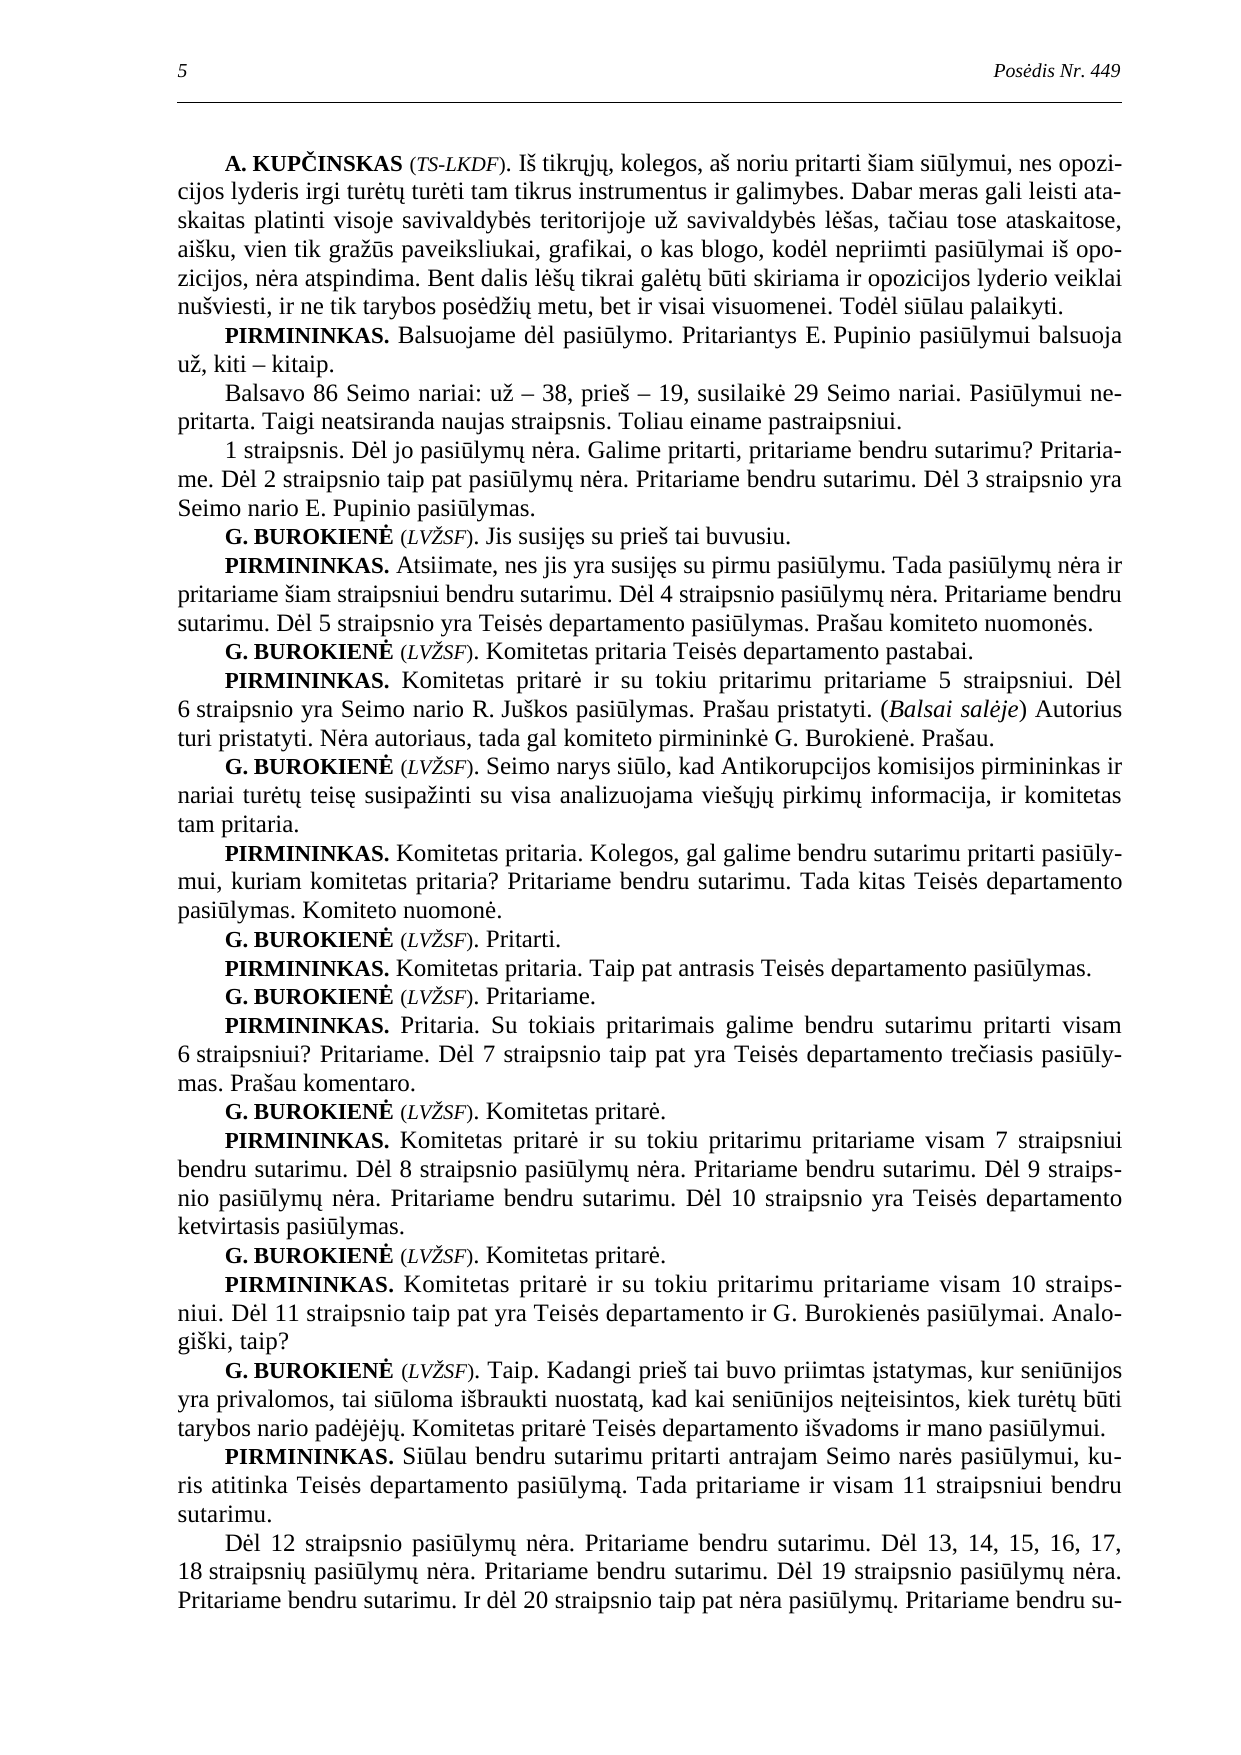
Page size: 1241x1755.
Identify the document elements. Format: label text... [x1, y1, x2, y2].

text G. BUROKIENĖ (LVŽSF). Ko­mi­te­tas pri­ta­ria Tei­sės de­par­ta­men­to pa­sta­bai. [177, 636, 1122, 665]
text G. BUROKIENĖ (LVŽSF). Jis su­si­jęs su prieš tai bu­vu­siu. [177, 521, 1122, 550]
text G. BUROKIENĖ (LVŽSF). Ko­mi­te­tas pri­ta­rė. [177, 1096, 1122, 1125]
text PIRMININKAS. Siū­lau ben­dru su­ta­ri­mu pri­tar­ti ant­ra­jam Sei­mo na­rės pa­siū­ly­mui, ku­ris ati­tin­ka Tei­sės de­par­ta­men­to pa­siū­ly­mą. Ta­da pri­ta­ria­me ir vi­sam 11 straips­niui ben­dru su­ta­ri­mu. [177, 1441, 1122, 1528]
text PIRMININKAS. At­si­i­ma­te, nes jis yra su­si­jęs su pir­mu pa­siū­ly­mu. Ta­da pa­siū­ly­mų nė­ra ir pri­ta­ria­me šiam straips­niui ben­dru su­ta­ri­mu. Dėl 4 straips­nio pa­siū­ly­mų nė­ra. Pri­ta­ria­me ben­d­ru su­ta­ri­mu. Dėl 5 straips­nio yra Tei­sės de­par­ta­men­to pa­siū­ly­mas. Pra­šau ko­mi­te­to nuo­mo­nės. [177, 550, 1122, 636]
text Bal­sa­vo 86 Sei­mo na­riai: už – 38, prieš – 19, su­si­lai­kė 29 Sei­mo na­riai. Pa­siū­ly­mui ne­pri­tar­ta. Tai­gi ne­at­si­ran­da nau­jas straips­nis. To­liau ei­na­me pa­straips­niui. [177, 378, 1122, 435]
text G. BUROKIENĖ (LVŽSF). Sei­mo na­rys siū­lo, kad An­ti­ko­rup­ci­jos ko­mi­si­jos pir­mi­nin­kas ir na­riai tu­rė­tų tei­sę su­si­pa­žin­ti su vi­sa ana­li­zuo­ja­ma vie­šų­jų pir­ki­mų in­for­ma­ci­ja, ir ko­mi­te­tas tam pri­ta­ria. [177, 751, 1122, 838]
text Dėl 12 straips­nio pa­siū­ly­mų nė­ra. Pri­ta­ria­me ben­dru su­ta­ri­mu. Dėl 13, 14, 15, 16, 17, 18 straips­nių pa­siū­ly­mų nė­ra. Pri­ta­ria­me ben­dru su­ta­ri­mu. Dėl 19 straips­nio pa­siū­ly­mų nė­ra. Pri­ta­ria­me ben­dru su­ta­ri­mu. Ir dėl 20 straips­nio taip pat nė­ra pa­siū­ly­mų. Pri­ta­ria­me ben­dru su­ [177, 1528, 1122, 1614]
text G. BUROKIENĖ (LVŽSF). Ko­mi­te­tas pri­ta­rė. [177, 1240, 1122, 1269]
text PIRMININKAS. Bal­suo­ja­me dėl pa­siū­ly­mo. Pri­ta­rian­tys E. Pu­pi­nio pa­siū­ly­mui bal­suo­ja už, ki­ti – ki­taip. [177, 320, 1122, 378]
text PIRMININKAS. Ko­mi­te­tas pri­ta­ria. Ko­le­gos, gal ga­li­me ben­dru su­ta­ri­mu pri­tar­ti pa­siū­ly­mui, ku­riam ko­mi­te­tas pri­ta­ria? Pri­ta­ria­me ben­dru su­ta­ri­mu. Ta­da ki­tas Tei­sės de­par­ta­men­to pa­siū­ly­mas. Ko­mi­te­to nuo­mo­nė. [177, 838, 1122, 924]
text PIRMININKAS. Ko­mi­te­tas pri­ta­rė ir su to­kiu pri­ta­ri­mu pri­ta­ria­me vi­sam 10 straips­niui. Dėl 11 straips­nio taip pat yra Tei­sės de­par­ta­men­to ir G. Bu­ro­kie­nės pa­siū­ly­mai. Ana­lo­giš­ki, taip? [177, 1269, 1122, 1355]
text G. BUROKIENĖ (LVŽSF). Pri­ta­ria­me. [177, 981, 1122, 1010]
text G. BUROKIENĖ (LVŽSF). Pri­tar­ti. [177, 924, 1122, 953]
text PIRMININKAS. Pri­ta­ria. Su to­kiais pri­ta­ri­mais ga­li­me ben­dru su­ta­ri­mu pri­tar­ti vi­sam 6 straips­niui? Pri­ta­ria­me. Dėl 7 straips­nio taip pat yra Tei­sės de­par­ta­men­to tre­čia­sis pa­siū­ly­mas. Pra­šau ko­men­ta­ro. [177, 1010, 1122, 1096]
text G. BUROKIENĖ (LVŽSF). Taip. Ka­dan­gi prieš tai bu­vo pri­im­tas įsta­ty­mas, kur se­niū­ni­jos yra pri­va­lo­mos, tai siū­lo­ma iš­brauk­ti nuo­sta­tą, kad kai se­niū­ni­jos ne­įtei­sin­tos, kiek tu­rė­tų bū­ti ta­ry­bos na­rio pa­dė­jė­jų. Ko­mi­te­tas pri­ta­rė Tei­sės de­par­ta­men­to iš­va­doms ir ma­no pa­siū­ly­mui. [177, 1355, 1122, 1441]
text PIRMININKAS. Ko­mi­te­tas pri­ta­ria. Taip pat ant­ra­sis Tei­sės de­par­ta­men­to pa­siū­ly­mas. [177, 953, 1122, 981]
text PIRMININKAS. Ko­mi­te­tas pri­ta­rė ir su to­kiu pri­ta­ri­mu pri­ta­ria­me vi­sam 7 straips­niui ben­dru su­ta­ri­mu. Dėl 8 straips­nio pa­siū­ly­mų nė­ra. Pri­ta­ria­me ben­dru su­ta­ri­mu. Dėl 9 straips­nio pa­siū­ly­mų nė­ra. Pri­ta­ria­me ben­dru su­ta­ri­mu. Dėl 10 straips­nio yra Tei­sės de­par­ta­men­to ket­vir­ta­sis pa­siū­ly­mas. [177, 1125, 1122, 1240]
text 1 straips­nis. Dėl jo pa­siū­ly­mų nė­ra. Ga­li­me pri­tar­ti, pri­ta­ria­me ben­dru su­ta­ri­mu? Pri­ta­ria­me. Dėl 2 straips­nio taip pat pa­siū­ly­mų nė­ra. Pri­ta­ria­me ben­dru su­ta­ri­mu. Dėl 3 straips­nio yra Sei­mo na­rio E. Pu­pi­nio pa­siū­ly­mas. [177, 435, 1122, 521]
text A. KUPČINSKAS (TS-LKDF). Iš tik­rų­jų, ko­le­gos, aš no­riu pri­tar­ti šiam siū­ly­mui, nes opo­zi­ci­jos ly­de­ris ir­gi tu­rė­tų tu­rė­ti tam tik­rus in­stru­men­tus ir ga­li­my­bes. Da­bar me­ras ga­li leis­ti ata­skai­tas pla­tin­ti vi­so­je sa­vi­val­dy­bės te­ri­to­ri­jo­je už sa­vi­val­dy­bės lė­šas, ta­čiau to­se ata­skai­to­se, aiš­ku, vien tik gra­žūs pa­veiks­liu­kai, gra­fi­kai, o kas blo­go, ko­dėl ne­pri­im­ti pa­siū­ly­mai iš opo­zi­ci­jos, nė­ra at­spin­di­ma. Bent da­lis lė­šų tik­rai ga­lė­tų bū­ti ski­ria­ma ir opo­zi­ci­jos ly­de­rio veik­lai nu­švies­ti, ir ne tik ta­ry­bos po­sė­džių me­tu, bet ir vi­sai vi­suo­me­nei. To­dėl siū­lau pa­lai­ky­ti. [177, 148, 1122, 320]
text PIRMININKAS. Ko­mi­te­tas pri­ta­rė ir su to­kiu pri­ta­ri­mu pri­ta­ria­me 5 straips­niui. Dėl 6 strai­ps­nio yra Sei­mo na­rio R. Juš­kos pa­siū­ly­mas. Pra­šau pri­sta­ty­ti. (Bal­sai sa­lė­je) Au­to­rius tu­ri pri­sta­ty­ti. Nė­ra au­to­riaus, ta­da gal ko­mi­te­to pir­mi­nin­kė G. Bu­ro­kie­nė. Pra­šau. [177, 665, 1122, 751]
